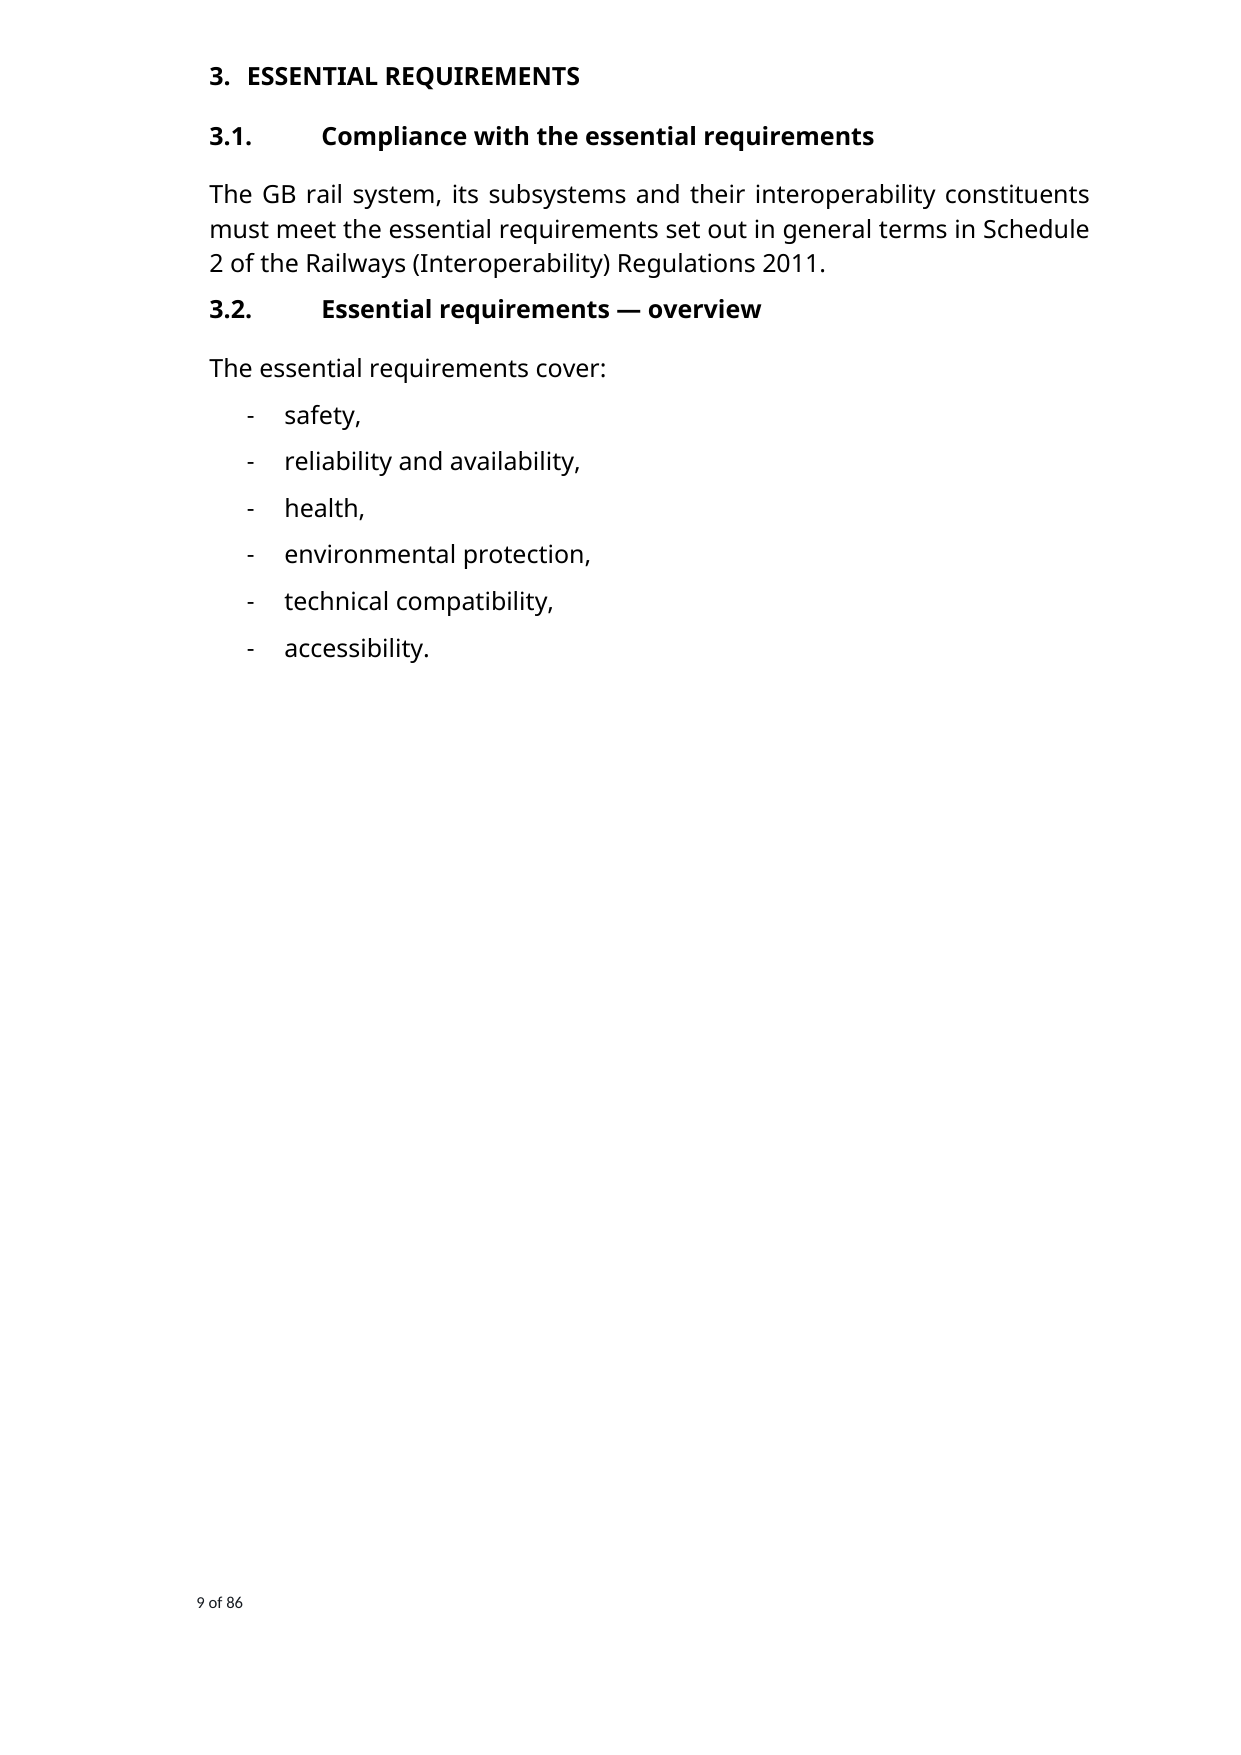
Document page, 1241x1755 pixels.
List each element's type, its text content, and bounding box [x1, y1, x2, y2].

list safety, [247, 397, 1090, 432]
list health, [247, 491, 1090, 525]
subtitle ESSENTIAL REQUIREMENTS [209, 59, 1090, 93]
text The GB rail system, its subsystems and their interoperability constituents must meet the essential requirements set out in general terms in Schedule 2 of the Railways (Interoperability) Regulations 2011. [209, 177, 1090, 279]
list reliability and availability, [247, 444, 1090, 478]
subtitle Essential requirements — overview [209, 292, 1090, 326]
list technical compatibility, [247, 584, 1090, 618]
subtitle Compliance with the essential requirements [209, 118, 1090, 152]
text The essential requirements cover: [209, 351, 1090, 385]
list accessibility. [247, 630, 1090, 664]
list environmental protection, [247, 537, 1090, 571]
